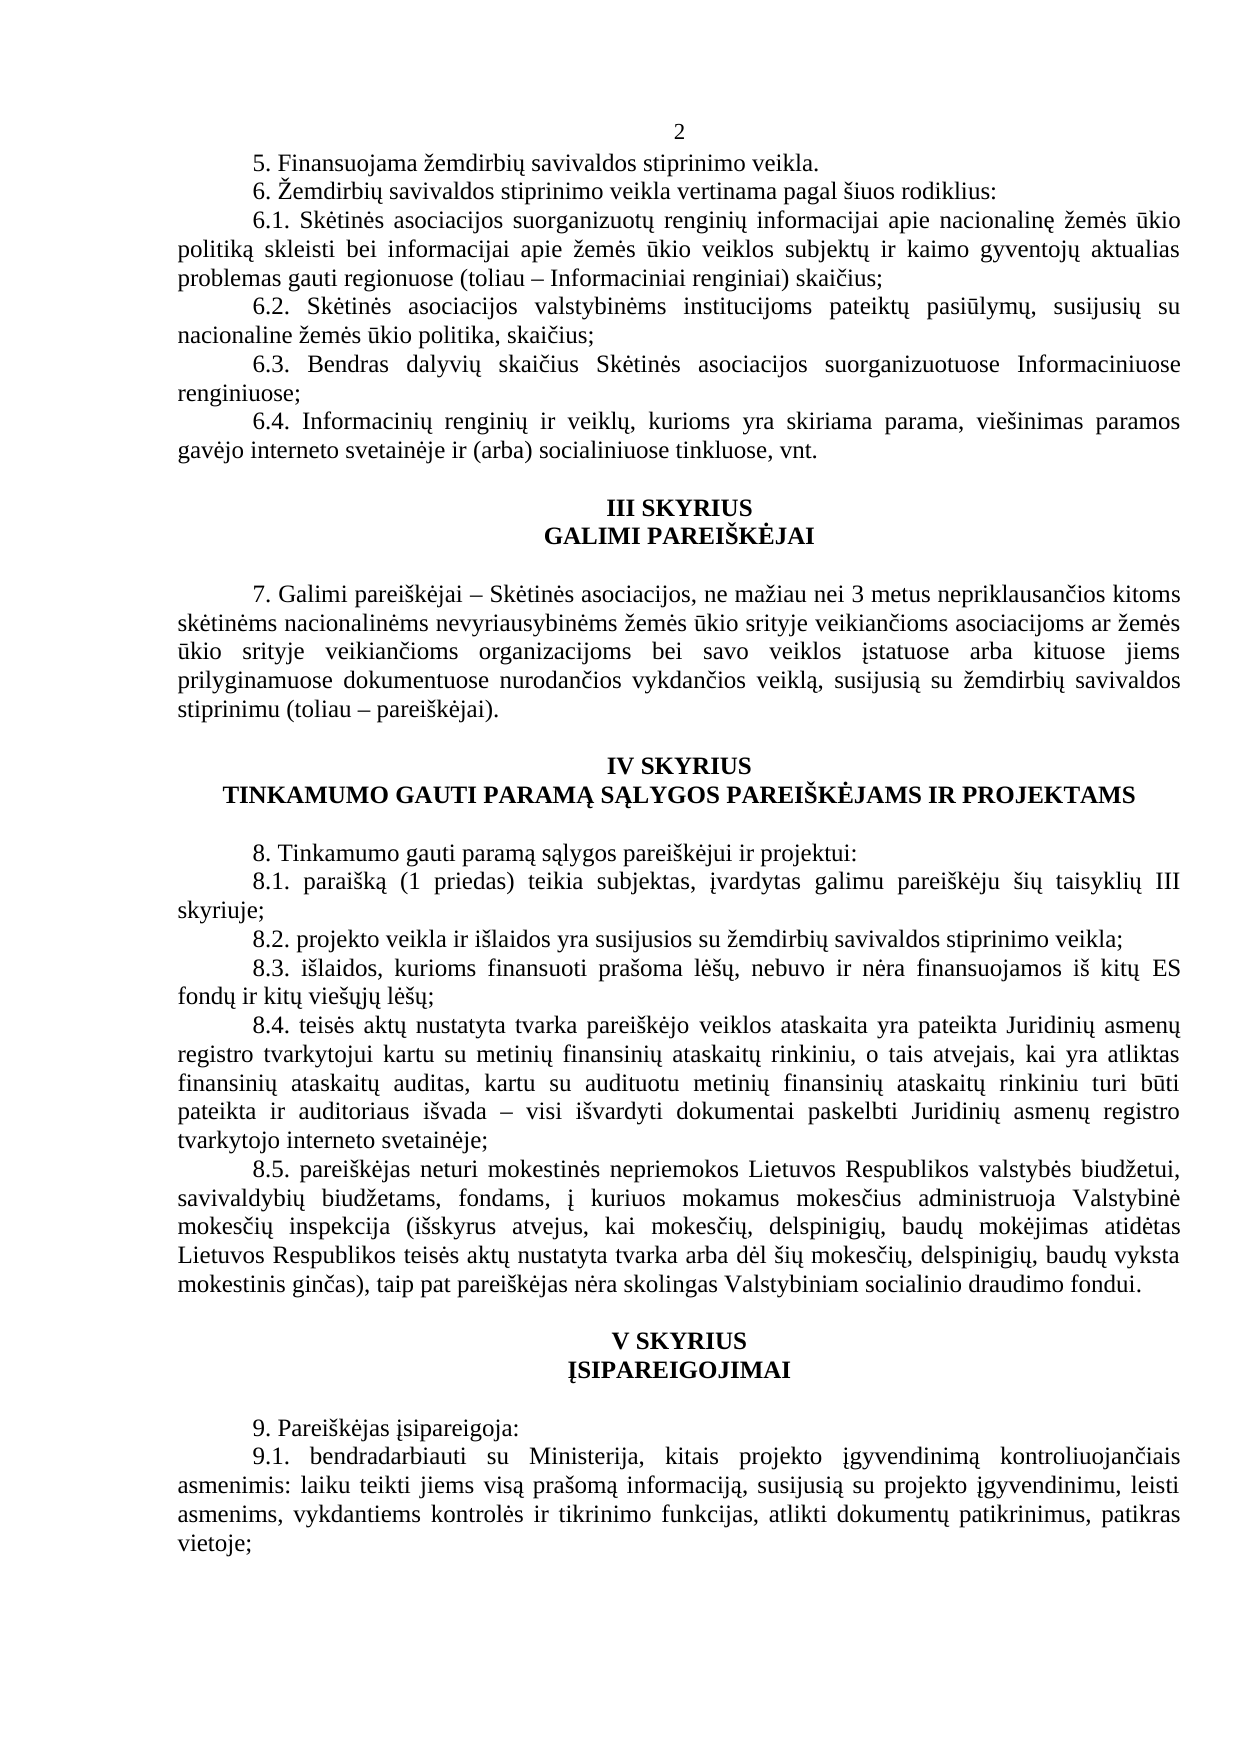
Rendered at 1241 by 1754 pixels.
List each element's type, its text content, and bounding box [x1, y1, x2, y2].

text 8.5. pareiškėjas neturi mokestinės nepriemokos Lietuvos Respublikos valstybės biudžetui, savivaldybių biudžetams, fondams, į kuriuos mokamus mokesčius administruoja Valstybinė mokesčių inspekcija (išskyrus atvejus, kai mokesčių, delspinigių, baudų mokėjimas atidėtas Lietuvos Respublikos teisės aktų nustatyta tvarka arba dėl šių mokesčių, delspinigių, baudų vyksta mokestinis ginčas), taip pat pareiškėjas nėra skolingas Valstybiniam socialinio draudimo fondui. [177, 1154, 1181, 1298]
text 8.3. išlaidos, kurioms finansuoti prašoma lėšų, nebuvo ir nėra finansuojamos iš kitų ES fondų ir kitų viešųjų lėšų; [177, 953, 1181, 1010]
text 6.3. Bendras dalyvių skaičius Skėtinės asociacijos suorganizuotuose Informaciniuose renginiuose; [177, 349, 1181, 406]
text 8. Tinkamumo gauti paramą sąlygos pareiškėjui ir projektui: [177, 838, 1181, 866]
text III SKYRIUS [177, 493, 1181, 521]
text V SKYRIUS [177, 1326, 1181, 1355]
text TINKAMUMO GAUTI PARAMĄ SĄLYGOS PAREIŠKĖJAMS IR PROJEKTAMS [177, 780, 1181, 809]
text 7. Galimi pareiškėjai – Skėtinės asociacijos, ne mažiau nei 3 metus nepriklausančios kitoms skėtinėms nacionalinėms nevyriausybinėms žemės ūkio srityje veikiančioms asociacijoms ar žemės ūkio srityje veikiančioms organizacijoms bei savo veiklos įstatuose arba kituose jiems prilyginamuose dokumentuose nurodančios vykdančios veiklą, susijusią su žemdirbių savivaldos stiprinimu (toliau – pareiškėjai). [177, 579, 1181, 723]
text 8.4. teisės aktų nustatyta tvarka pareiškėjo veiklos ataskaita yra pateikta Juridinių asmenų registro tvarkytojui kartu su metinių finansinių ataskaitų rinkiniu, o tais atvejais, kai yra atliktas finansinių ataskaitų auditas, kartu su audituotu metinių finansinių ataskaitų rinkiniu turi būti pateikta ir auditoriaus išvada – visi išvardyti dokumentai paskelbti Juridinių asmenų registro tvarkytojo interneto svetainėje; [177, 1010, 1181, 1154]
text 6.4. Informacinių renginių ir veiklų, kurioms yra skiriama parama, viešinimas paramos gavėjo interneto svetainėje ir (arba) socialiniuose tinkluose, vnt. [177, 406, 1181, 464]
text 5. Finansuojama žemdirbių savivaldos stiprinimo veikla. [177, 148, 1181, 176]
text 9.1. bendradarbiauti su Ministerija, kitais projekto įgyvendinimą kontroliuojančiais asmenimis: laiku teikti jiems visą prašomą informaciją, susijusią su projekto įgyvendinimu, leisti asmenims, vykdantiems kontrolės ir tikrinimo funkcijas, atlikti dokumentų patikrinimus, patikras vietoje; [177, 1441, 1181, 1556]
text 6. Žemdirbių savivaldos stiprinimo veikla vertinama pagal šiuos rodiklius: [177, 176, 1181, 205]
text 6.1. Skėtinės asociacijos suorganizuotų renginių informacijai apie nacionalinę žemės ūkio politiką skleisti bei informacijai apie žemės ūkio veiklos subjektų ir kaimo gyventojų aktualias problemas gauti regionuose (toliau – Informaciniai renginiai) skaičius; [177, 205, 1181, 291]
text 8.1. paraišką (1 priedas) teikia subjektas, įvardytas galimu pareiškėju šių taisyklių III skyriuje; [177, 866, 1181, 924]
text IV SKYRIUS [177, 751, 1181, 780]
text 8.2. projekto veikla ir išlaidos yra susijusios su žemdirbių savivaldos stiprinimo veikla; [177, 924, 1181, 953]
text 9. Pareiškėjas įsipareigoja: [177, 1413, 1181, 1441]
text ĮSIPAREIGOJIMAI [177, 1355, 1181, 1384]
text GALIMI PAREIŠKĖJAI [177, 521, 1181, 550]
text 6.2. Skėtinės asociacijos valstybinėms institucijoms pateiktų pasiūlymų, susijusių su nacionaline žemės ūkio politika, skaičius; [177, 291, 1181, 349]
